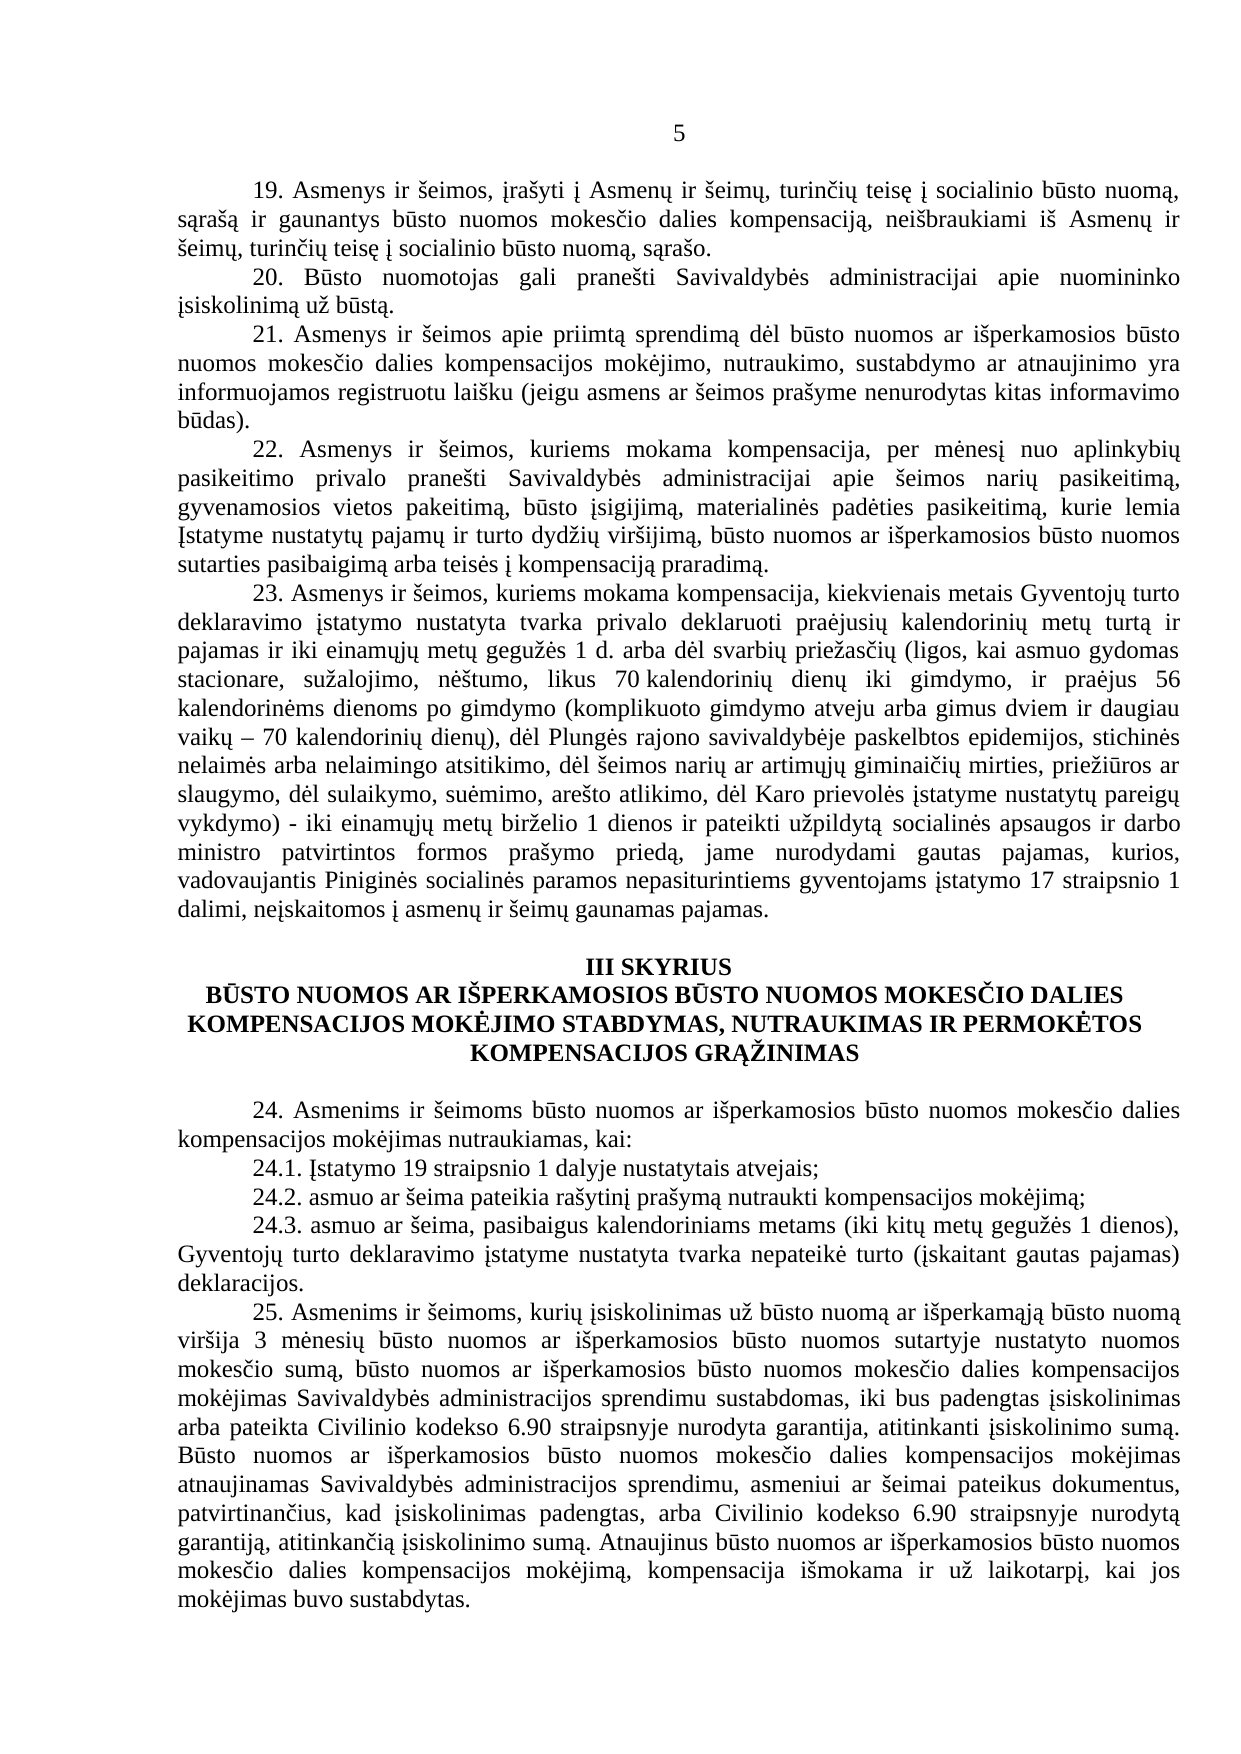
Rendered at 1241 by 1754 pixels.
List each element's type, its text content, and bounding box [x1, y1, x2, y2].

text III SKYRIUS [177, 952, 1152, 981]
text 24.1. Įstatymo 19 straipsnio 1 dalyje nustatytais atvejais; [177, 1153, 1181, 1182]
text 20. Būsto nuomotojas gali pranešti Savivaldybės administracijai apie nuomininko įsiskolinimą už būstą. [177, 262, 1181, 319]
text 24.2. asmuo ar šeima pateikia rašytinį prašymą nutraukti kompensacijos mokėjimą; [177, 1182, 1181, 1211]
text 24.3. asmuo ar šeima, pasibaigus kalendoriniams metams (iki kitų metų gegužės 1 dienos), Gyventojų turto deklaravimo įstatyme nustatyta tvarka nepateikė turto (įskaitant gautas pajamas) deklaracijos. [177, 1211, 1181, 1297]
text 23. Asmenys ir šeimos, kuriems mokama kompensacija, kiekvienais metais Gyventojų turto deklaravimo įstatymo nustatyta tvarka privalo deklaruoti praėjusių kalendorinių metų turtą ir pajamas ir iki einamųjų metų gegužės 1 d. arba dėl svarbių priežasčių (ligos, kai asmuo gydomas stacionare, sužalojimo, nėštumo, likus 70 kalendorinių dienų iki gimdymo, ir praėjus 56 kalendorinėms dienoms po gimdymo (komplikuoto gimdymo atveju arba gimus dviem ir daugiau vaikų – 70 kalendorinių dienų), dėl Plungės rajono savivaldybėje paskelbtos epidemijos, stichinės nelaimės arba nelaimingo atsitikimo, dėl šeimos narių ar artimųjų giminaičių mirties, priežiūros ar slaugymo, dėl sulaikymo, suėmimo, arešto atlikimo, dėl Karo prievolės įstatyme nustatytų pareigų vykdymo) - iki einamųjų metų birželio 1 dienos ir pateikti užpildytą socialinės apsaugos ir darbo ministro patvirtintos formos prašymo priedą, jame nurodydami gautas pajamas, kurios, vadovaujantis Piniginės socialinės paramos nepasiturintiems gyventojams įstatymo 17 straipsnio 1 dalimi, neįskaitomos į asmenų ir šeimų gaunamas pajamas. [177, 578, 1181, 923]
text 21. Asmenys ir šeimos apie priimtą sprendimą dėl būsto nuomos ar išperkamosios būsto nuomos mokesčio dalies kompensacijos mokėjimo, nutraukimo, sustabdymo ar atnaujinimo yra informuojamos registruotu laišku (jeigu asmens ar šeimos prašyme nenurodytas kitas informavimo būdas). [177, 319, 1181, 434]
text BŪSTO NUOMOS AR IŠPERKAMOSIOS BŪSTO NUOMOS MOKESČIO DALIES KOMPENSACIJOS MOKĖJIMO STABDYMAS, NUTRAUKIMAS IR PERMOKĖTOS KOMPENSACIJOS GRĄŽINIMAS [177, 981, 1152, 1067]
text 24. Asmenims ir šeimoms būsto nuomos ar išperkamosios būsto nuomos mokesčio dalies kompensacijos mokėjimas nutraukiamas, kai: [177, 1096, 1181, 1153]
text 22. Asmenys ir šeimos, kuriems mokama kompensacija, per mėnesį nuo aplinkybių pasikeitimo privalo pranešti Savivaldybės administracijai apie šeimos narių pasikeitimą, gyvenamosios vietos pakeitimą, būsto įsigijimą, materialinės padėties pasikeitimą, kurie lemia Įstatyme nustatytų pajamų ir turto dydžių viršijimą, būsto nuomos ar išperkamosios būsto nuomos sutarties pasibaigimą arba teisės į kompensaciją praradimą. [177, 434, 1181, 578]
text 25. Asmenims ir šeimoms, kurių įsiskolinimas už būsto nuomą ar išperkamąją būsto nuomą viršija 3 mėnesių būsto nuomos ar išperkamosios būsto nuomos sutartyje nustatyto nuomos mokesčio sumą, būsto nuomos ar išperkamosios būsto nuomos mokesčio dalies kompensacijos mokėjimas Savivaldybės administracijos sprendimu sustabdomas, iki bus padengtas įsiskolinimas arba pateikta Civilinio kodekso 6.90 straipsnyje nurodyta garantija, atitinkanti įsiskolinimo sumą. Būsto nuomos ar išperkamosios būsto nuomos mokesčio dalies kompensacijos mokėjimas atnaujinamas Savivaldybės administracijos sprendimu, asmeniui ar šeimai pateikus dokumentus, patvirtinančius, kad įsiskolinimas padengtas, arba Civilinio kodekso 6.90 straipsnyje nurodytą garantiją, atitinkančią įsiskolinimo sumą. Atnaujinus būsto nuomos ar išperkamosios būsto nuomos mokesčio dalies kompensacijos mokėjimą, kompensacija išmokama ir už laikotarpį, kai jos mokėjimas buvo sustabdytas. [177, 1297, 1181, 1613]
text 19. Asmenys ir šeimos, įrašyti į Asmenų ir šeimų, turinčių teisę į socialinio būsto nuomą, sąrašą ir gaunantys būsto nuomos mokesčio dalies kompensaciją, neišbraukiami iš Asmenų ir šeimų, turinčių teisę į socialinio būsto nuomą, sąrašo. [177, 176, 1181, 262]
